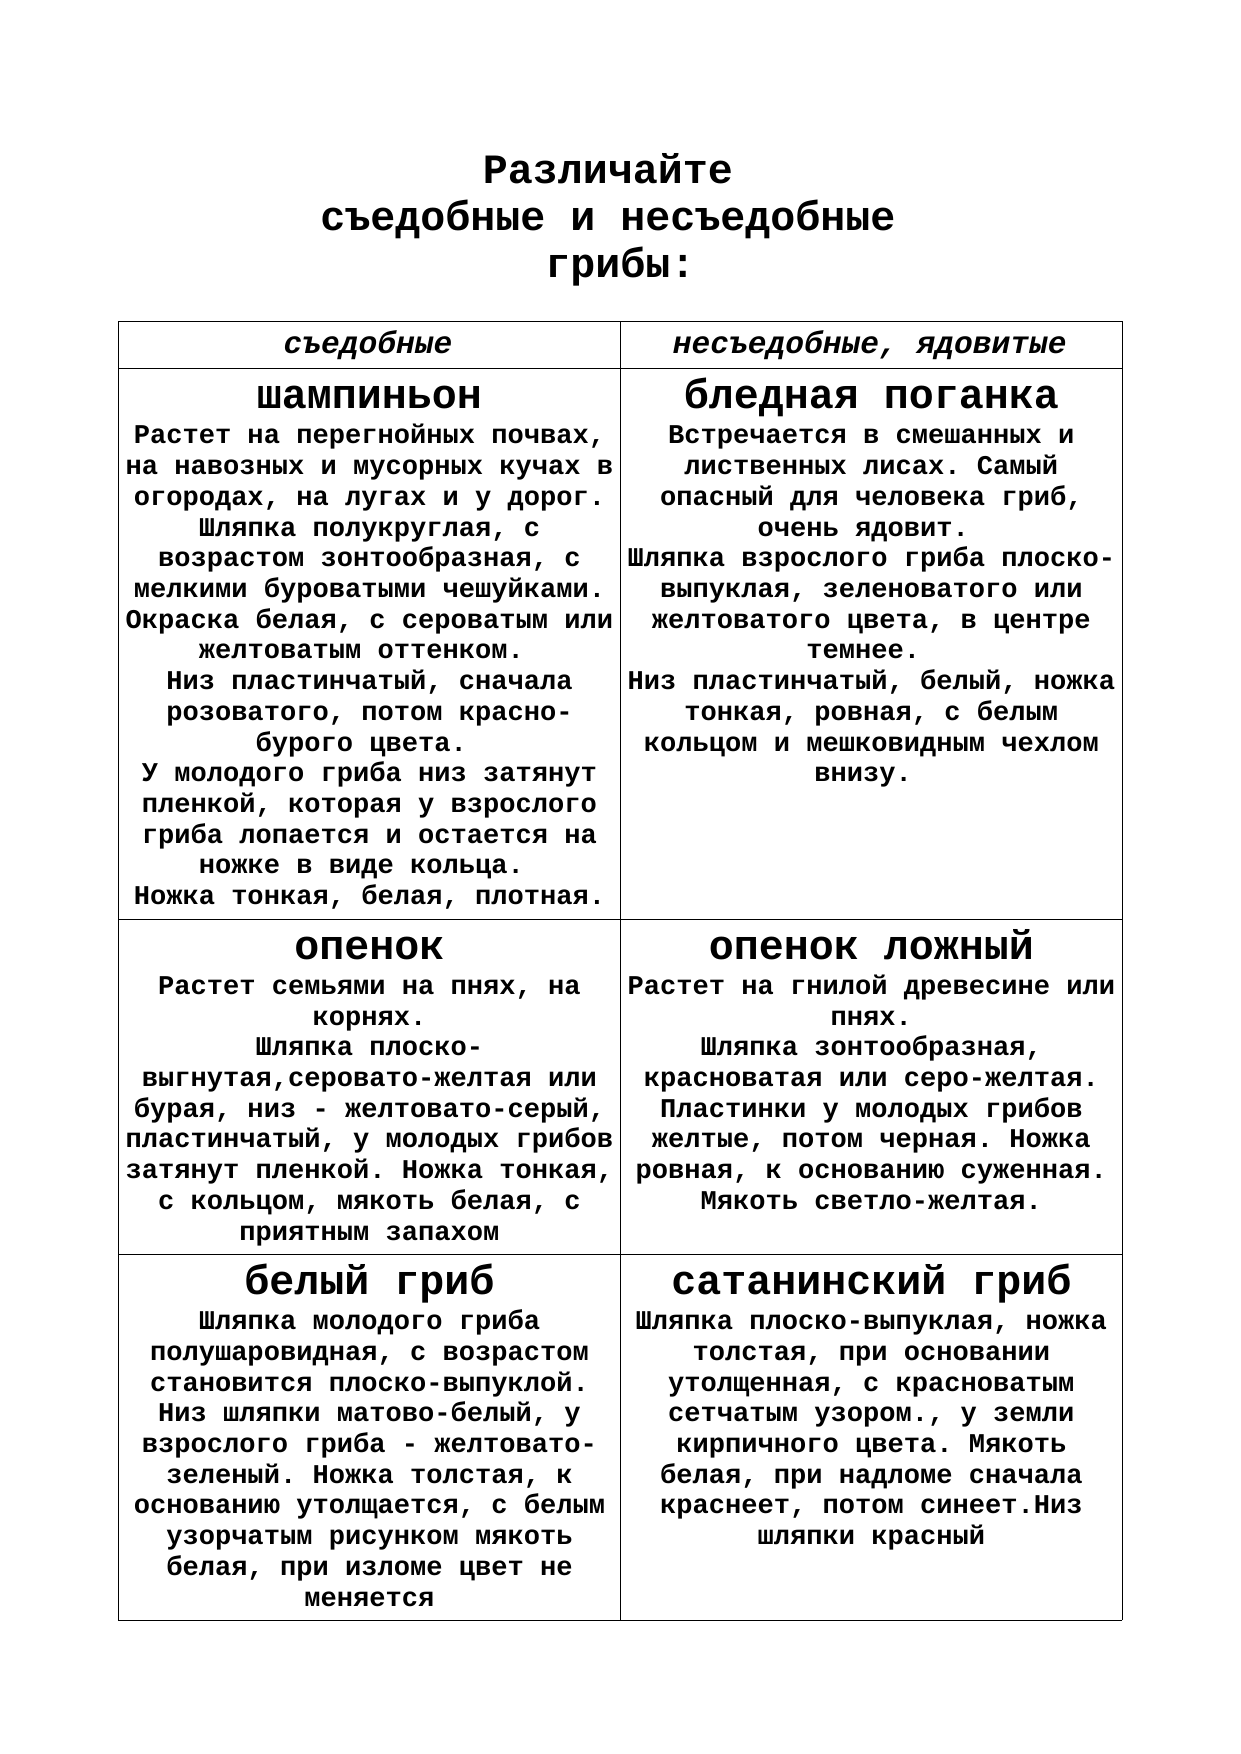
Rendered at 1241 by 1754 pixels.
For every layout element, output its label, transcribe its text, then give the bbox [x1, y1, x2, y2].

text грибы: [118, 243, 1122, 290]
table_header несъедобные, ядовитые [621, 322, 1122, 368]
table_header съедобные [119, 322, 620, 368]
table_cell бледная поганка Встречается в смешанных и лиственных лисах. Самый опасный для человека гриб, очень ядовит. Шляпка взрослого гриба плоско-выпуклая, зеленоватого или желтоватого цвета, в центре темнее. Низ пластинчатый, белый, ножка тонкая, ровная, с белым кольцом и мешковидным чехлом внизу. [621, 369, 1122, 919]
table_cell шампиньон Растет на перегнойных почвах, на навозных и мусорных кучах в огородах, на лугах и у дорог. Шляпка полукруглая, с возрастом зонтообразная, с мелкими буроватыми чешуйками. Окраска белая, с сероватым или желтоватым оттенком. Низ пластинчатый, сначала розоватого, потом красно-бурого цвета. У молодого гриба низ затянут пленкой, которая у взрослого гриба лопается и остается на ножке в виде кольца. Ножка тонкая, белая, плотная. [119, 369, 620, 919]
table_cell опенок ложный Растет на гнилой древесине или пнях. Шляпка зонтообразная, красноватая или серо-желтая. Пластинки у молодых грибов желтые, потом черная. Ножка ровная, к основанию суженная. Мякоть светло-желтая. [621, 920, 1122, 1254]
text Различайте [118, 149, 1122, 196]
text съедобные и несъедобные [118, 196, 1122, 243]
table_cell белый гриб Шляпка молодого гриба полушаровидная, с возрастом становится плоско-выпуклой. Низ шляпки матово-белый, у взрослого гриба - желтовато-зеленый. Ножка толстая, к основанию утолщается, с белым узорчатым рисунком мякоть белая, при изломе цвет не меняется [119, 1255, 620, 1620]
table_cell опенок Растет семьями на пнях, на корнях. Шляпка плоско-выгнутая,серовато-желтая или бурая, низ - желтовато-серый, пластинчатый, у молодых грибов затянут пленкой. Ножка тонкая, с кольцом, мякоть белая, с приятным запахом [119, 920, 620, 1254]
table_cell сатанинский гриб Шляпка плоско-выпуклая, ножка толстая, при основании утолщенная, с красноватым сетчатым узором., у земли кирпичного цвета. Мякоть белая, при надломе сначала краснеет, потом синеет.Низ шляпки красный [621, 1255, 1122, 1620]
